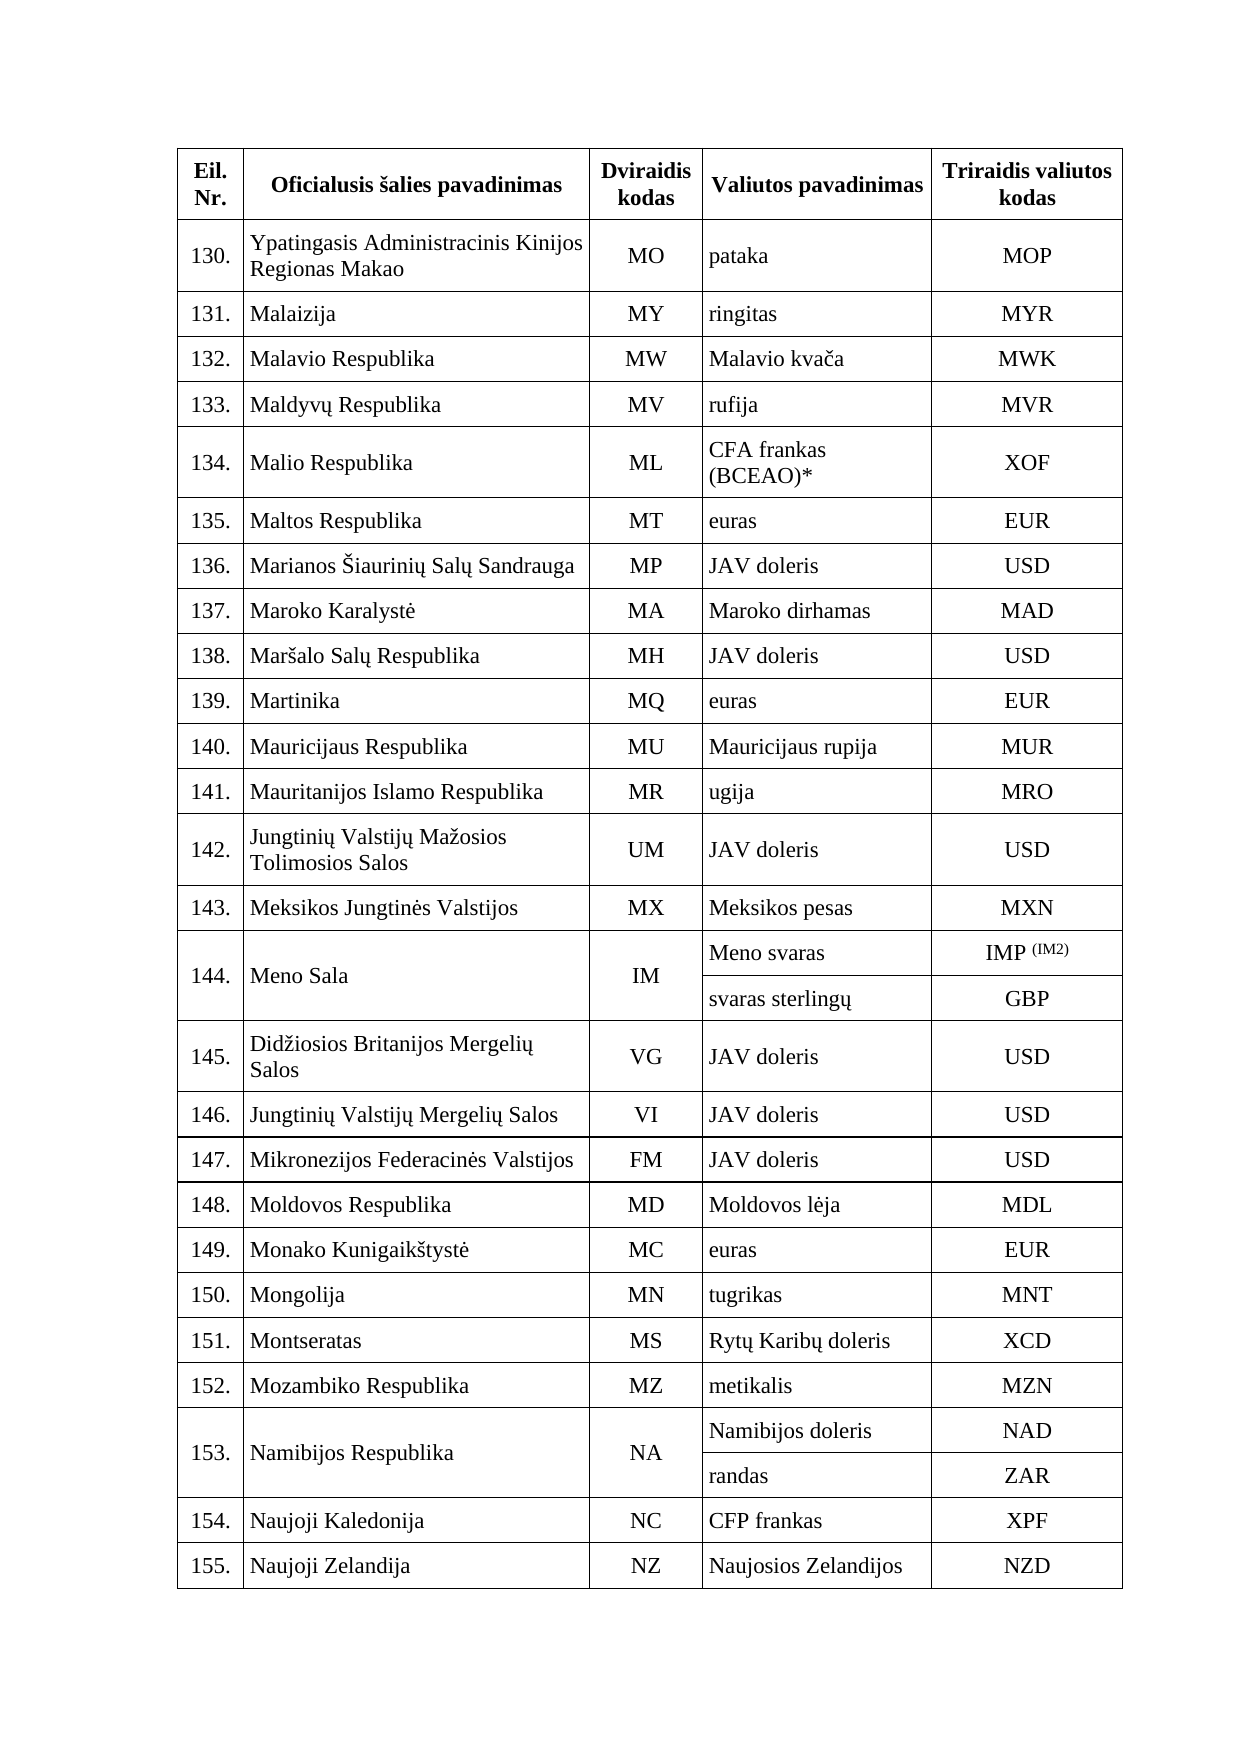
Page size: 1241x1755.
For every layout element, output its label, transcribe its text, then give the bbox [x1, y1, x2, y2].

table_cell Namibijos Respublika [244, 1408, 589, 1497]
table_cell MS [590, 1318, 702, 1362]
table_cell 151. [178, 1318, 243, 1362]
table_cell USD [932, 1138, 1122, 1181]
table_cell ringitas [703, 292, 931, 336]
table_cell 142. [178, 814, 243, 884]
table_cell 131. [178, 292, 243, 336]
table_cell VG [590, 1021, 702, 1091]
table_cell 149. [178, 1228, 243, 1272]
table_cell EUR [932, 498, 1122, 542]
table_cell 155. [178, 1543, 243, 1587]
table_cell IMP (IM2) [932, 931, 1122, 975]
table_cell MR [590, 769, 702, 813]
table_cell USD [932, 1092, 1122, 1136]
table_cell MA [590, 589, 702, 633]
table_cell Jungtinių Valstijų Mergelių Salos [244, 1092, 589, 1136]
table_cell EUR [932, 679, 1122, 723]
table_cell Martinika [244, 679, 589, 723]
table_cell Rytų Karibų doleris [703, 1318, 931, 1362]
table_cell euras [703, 498, 931, 542]
table_cell FM [590, 1138, 702, 1181]
table_cell VI [590, 1092, 702, 1136]
table_cell rufija [703, 382, 931, 426]
table_cell MV [590, 382, 702, 426]
table_cell MRO [932, 769, 1122, 813]
table_header Dviraidis kodas [590, 149, 702, 219]
table_cell NA [590, 1408, 702, 1497]
table_cell USD [932, 544, 1122, 587]
table_cell JAV doleris [703, 544, 931, 587]
table_cell Naujoji Zelandija [244, 1543, 589, 1587]
table_header Oficialusis šalies pavadinimas [244, 149, 589, 219]
table_cell USD [932, 1021, 1122, 1091]
table_cell Naujosios Zelandijos [703, 1543, 931, 1587]
table_cell Malavio kvača [703, 337, 931, 381]
table_cell Meksikos Jungtinės Valstijos [244, 886, 589, 929]
table_cell MP [590, 544, 702, 587]
table_cell JAV doleris [703, 634, 931, 678]
table_cell XPF [932, 1498, 1122, 1542]
table_cell MY [590, 292, 702, 336]
table_cell MYR [932, 292, 1122, 336]
table_cell MWK [932, 337, 1122, 381]
table_cell Namibijos doleris [703, 1408, 931, 1452]
table_cell MDL [932, 1183, 1122, 1227]
table_cell 146. [178, 1092, 243, 1136]
table_cell Mauricijaus rupija [703, 724, 931, 768]
table_cell Monako Kunigaikštystė [244, 1228, 589, 1272]
table_cell MD [590, 1183, 702, 1227]
table_cell MQ [590, 679, 702, 723]
table_cell JAV doleris [703, 1021, 931, 1091]
table_cell 145. [178, 1021, 243, 1091]
table_cell 130. [178, 220, 243, 291]
table_cell JAV doleris [703, 1138, 931, 1181]
table_cell XOF [932, 427, 1122, 497]
table_cell MUR [932, 724, 1122, 768]
table_cell Mozambiko Respublika [244, 1363, 589, 1407]
table_cell Meno svaras [703, 931, 931, 975]
table_cell Ypatingasis Administracinis Kinijos Regionas Makao [244, 220, 589, 291]
table_cell euras [703, 679, 931, 723]
table_cell Mauricijaus Respublika [244, 724, 589, 768]
table_cell NC [590, 1498, 702, 1542]
table_cell 147. [178, 1138, 243, 1181]
table_cell MX [590, 886, 702, 929]
table_cell svaras sterlingų [703, 976, 931, 1020]
table_cell MC [590, 1228, 702, 1272]
table_cell MN [590, 1273, 702, 1317]
table_cell Didžiosios Britanijos Mergelių Salos [244, 1021, 589, 1091]
table_cell Malio Respublika [244, 427, 589, 497]
table_header Eil. Nr. [178, 149, 243, 219]
table_cell 152. [178, 1363, 243, 1407]
table_cell CFP frankas [703, 1498, 931, 1542]
table_cell Mauritanijos Islamo Respublika [244, 769, 589, 813]
table_cell tugrikas [703, 1273, 931, 1317]
table_cell ML [590, 427, 702, 497]
table_cell GBP [932, 976, 1122, 1020]
table_cell Mikronezijos Federacinės Valstijos [244, 1138, 589, 1181]
table_cell Mongolija [244, 1273, 589, 1317]
table_cell 154. [178, 1498, 243, 1542]
table_header Valiutos pavadinimas [703, 149, 931, 219]
table_cell Meno Sala [244, 931, 589, 1020]
table_cell USD [932, 814, 1122, 884]
table_cell JAV doleris [703, 1092, 931, 1136]
table_cell 140. [178, 724, 243, 768]
table_cell 133. [178, 382, 243, 426]
table_cell MZN [932, 1363, 1122, 1407]
table_cell MU [590, 724, 702, 768]
table_cell Malavio Respublika [244, 337, 589, 381]
table_cell NZ [590, 1543, 702, 1587]
table_cell 136. [178, 544, 243, 587]
table_cell XCD [932, 1318, 1122, 1362]
table_cell MH [590, 634, 702, 678]
table_cell Malaizija [244, 292, 589, 336]
table_cell Naujoji Kaledonija [244, 1498, 589, 1542]
table_cell ZAR [932, 1453, 1122, 1497]
table_cell MXN [932, 886, 1122, 929]
table_cell pataka [703, 220, 931, 291]
table_cell metikalis [703, 1363, 931, 1407]
table_cell euras [703, 1228, 931, 1272]
table_cell MZ [590, 1363, 702, 1407]
table_cell randas [703, 1453, 931, 1497]
table_cell EUR [932, 1228, 1122, 1272]
table_cell 137. [178, 589, 243, 633]
table_cell JAV doleris [703, 814, 931, 884]
table_cell Meksikos pesas [703, 886, 931, 929]
table_cell NZD [932, 1543, 1122, 1587]
table_cell Montseratas [244, 1318, 589, 1362]
table_cell MOP [932, 220, 1122, 291]
table_cell MW [590, 337, 702, 381]
table_cell 141. [178, 769, 243, 813]
table_cell Moldovos Respublika [244, 1183, 589, 1227]
table_cell MAD [932, 589, 1122, 633]
table_cell MO [590, 220, 702, 291]
table_cell IM [590, 931, 702, 1020]
table_cell Maršalo Salų Respublika [244, 634, 589, 678]
table_cell 150. [178, 1273, 243, 1317]
table_cell MT [590, 498, 702, 542]
table_cell CFA frankas (BCEAO)* [703, 427, 931, 497]
table_cell 135. [178, 498, 243, 542]
table_cell MVR [932, 382, 1122, 426]
table_cell MNT [932, 1273, 1122, 1317]
table_cell 144. [178, 931, 243, 1020]
table_cell Maltos Respublika [244, 498, 589, 542]
table_cell 139. [178, 679, 243, 723]
table_cell 132. [178, 337, 243, 381]
table_cell NAD [932, 1408, 1122, 1452]
table_cell 138. [178, 634, 243, 678]
table_cell Maldyvų Respublika [244, 382, 589, 426]
table_cell Maroko Karalystė [244, 589, 589, 633]
table_cell 148. [178, 1183, 243, 1227]
table_cell 134. [178, 427, 243, 497]
table_header Triraidis valiutos kodas [932, 149, 1122, 219]
table_cell 143. [178, 886, 243, 929]
table_cell Jungtinių Valstijų Mažosios Tolimosios Salos [244, 814, 589, 884]
table_cell USD [932, 634, 1122, 678]
table_cell ugija [703, 769, 931, 813]
table_cell Marianos Šiaurinių Salų Sandrauga [244, 544, 589, 587]
table_cell Maroko dirhamas [703, 589, 931, 633]
table_cell 153. [178, 1408, 243, 1497]
table_cell Moldovos lėja [703, 1183, 931, 1227]
table_cell UM [590, 814, 702, 884]
